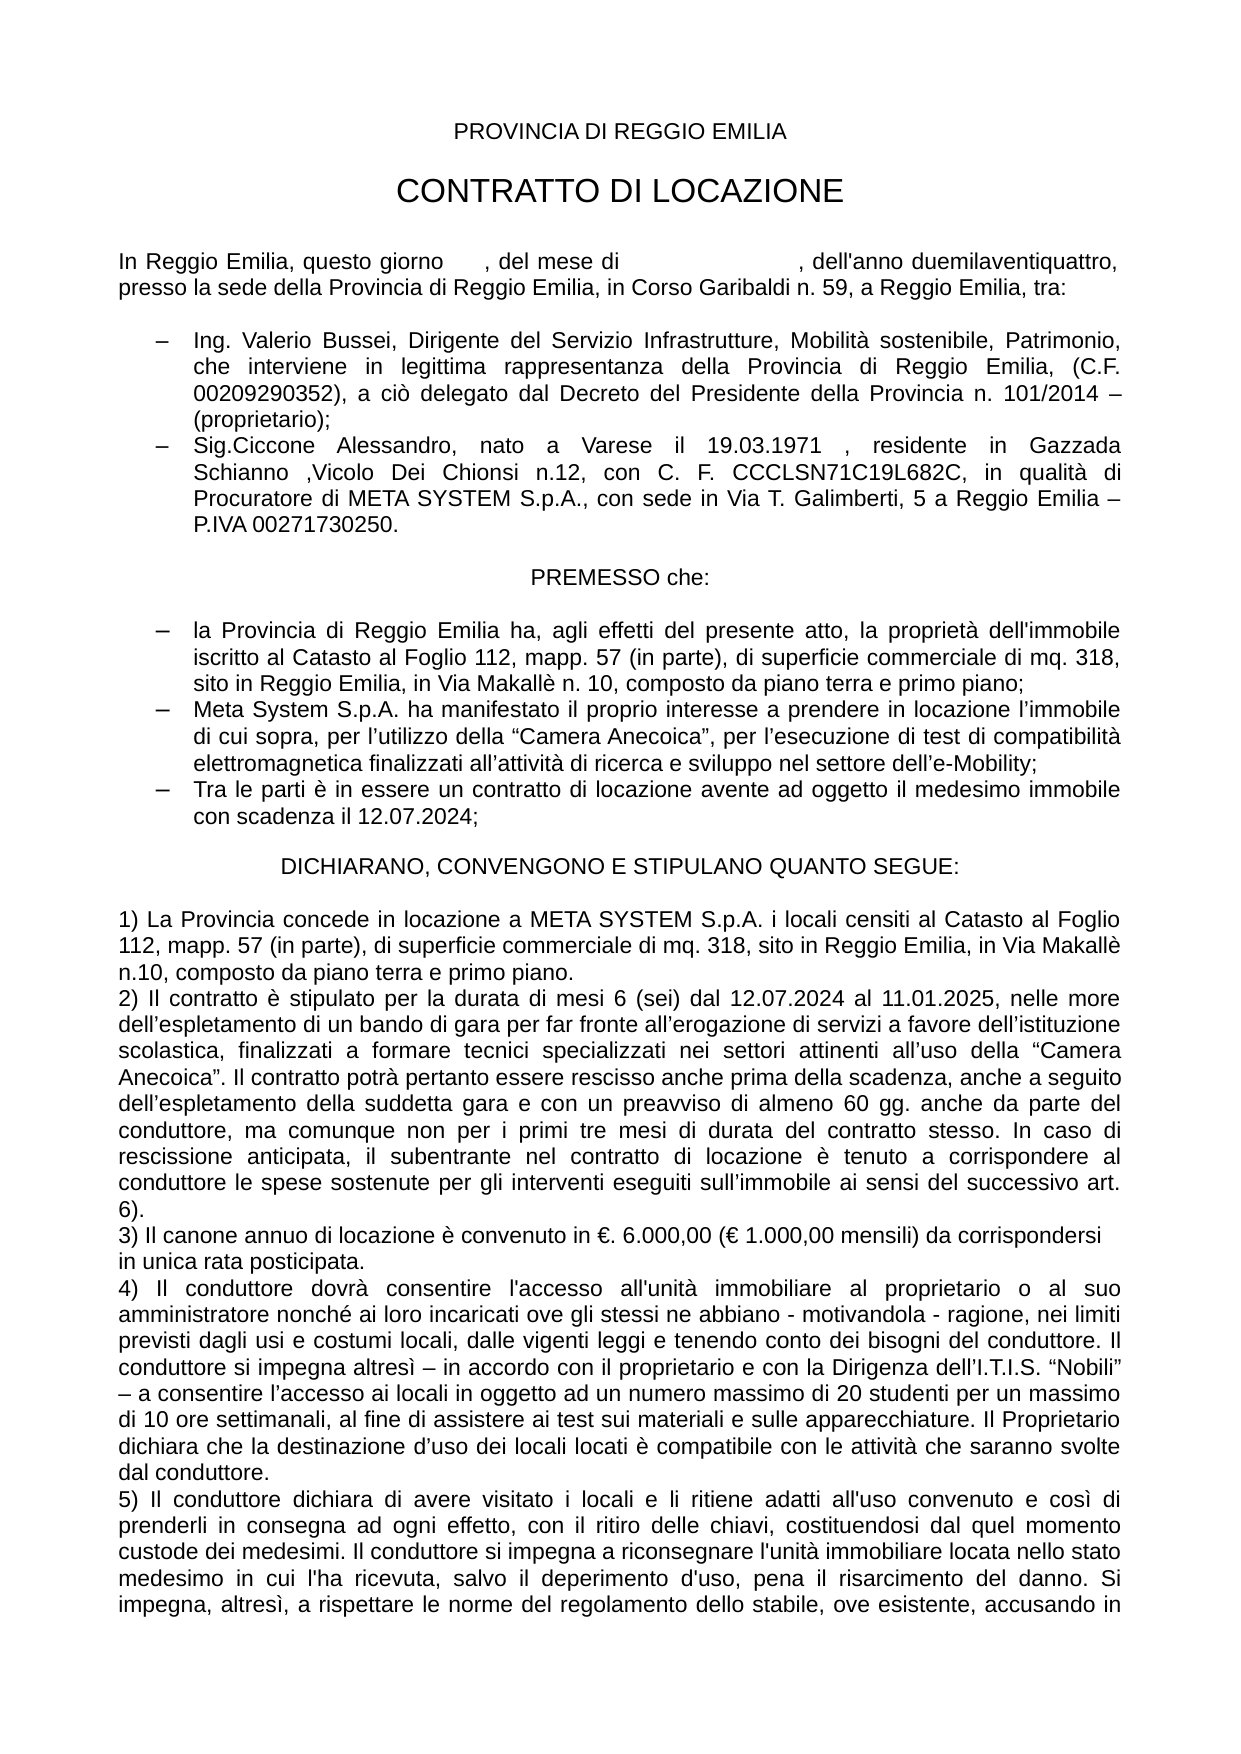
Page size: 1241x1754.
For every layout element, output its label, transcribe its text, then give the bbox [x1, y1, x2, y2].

text PREMESSO che: [118, 564, 1122, 590]
text In Reggio Emilia, questo giorno , del mese di , dell'anno duemilaventiquattro, presso la sede della Provincia di Reggio Emilia, in Corso Garibaldi n. 59, a Reggio Emilia, tra: [118, 248, 1122, 300]
text 4) Il conduttore dovrà consentire l'accesso all'unità immobiliare al proprietario o al suo amministratore nonché ai loro incaricati ove gli stessi ne abbiano - motivandola - ragione, nei limiti previsti dagli usi e costumi locali, dalle vigenti leggi e tenendo conto dei bisogni del conduttore. Il conduttore si impegna altresì – in accordo con il proprietario e con la Dirigenza dell’I.T.I.S. “Nobili” – a consentire l’accesso ai locali in oggetto ad un numero massimo di 20 studenti per un massimo di 10 ore settimanali, al fine di assistere ai test sui materiali e sulle apparecchiature. Il Proprietario dichiara che la destinazione d’uso dei locali locati è compatibile con le attività che saranno svolte dal conduttore. [118, 1275, 1122, 1486]
text PROVINCIA DI REGGIO EMILIA [118, 118, 1122, 144]
list Tra le parti è in essere un contratto di locazione avente ad oggetto il medesimo immobile con scadenza il 12.07.2024; [156, 776, 1122, 829]
text DICHIARANO, CONVENGONO E STIPULANO QUANTO SEGUE: [118, 853, 1122, 879]
text CONTRATTO DI LOCAZIONE [118, 171, 1122, 209]
list Sig.Ciccone Alessandro, nato a Varese il 19.03.1971 , residente in Gazzada Schianno ,Vicolo Dei Chionsi n.12, con C. F. CCCLSN71C19L682C, in qualità di Procuratore di META SYSTEM S.p.A., con sede in Via T. Galimberti, 5 a Reggio Emilia – P.IVA 00271730250. [156, 432, 1122, 538]
text 5) Il conduttore dichiara di avere visitato i locali e li ritiene adatti all'uso convenuto e così di prenderli in consegna ad ogni effetto, con il ritiro delle chiavi, costituendosi dal quel momento custode dei medesimi. Il conduttore si impegna a riconsegnare l'unità immobiliare locata nello stato medesimo in cui l'ha ricevuta, salvo il deperimento d'uso, pena il risarcimento del danno. Si impegna, altresì, a rispettare le norme del regolamento dello stabile, ove esistente, accusando in [118, 1486, 1122, 1617]
text 3) Il canone annuo di locazione è convenuto in €. 6.000,00 (€ 1.000,00 mensili) da corrispondersi in unica rata posticipata. [118, 1222, 1122, 1275]
list Ing. Valerio Bussei, Dirigente del Servizio Infrastrutture, Mobilità sostenibile, Patrimonio, che interviene in legittima rappresentanza della Provincia di Reggio Emilia, (C.F. 00209290352), a ciò delegato dal Decreto del Presidente della Provincia n. 101/2014 – (proprietario); [156, 327, 1122, 432]
list la Provincia di Reggio Emilia ha, agli effetti del presente atto, la proprietà dell'immobile iscritto al Catasto al Foglio 112, mapp. 57 (in parte), di superficie commerciale di mq. 318, sito in Reggio Emilia, in Via Makallè n. 10, composto da piano terra e primo piano; [156, 617, 1122, 696]
text 2) Il contratto è stipulato per la durata di mesi 6 (sei) dal 12.07.2024 al 11.01.2025, nelle more dell’espletamento di un bando di gara per far fronte all’erogazione di servizi a favore dell’istituzione scolastica, finalizzati a formare tecnici specializzati nei settori attinenti all’uso della “Camera Anecoica”. Il contratto potrà pertanto essere rescisso anche prima della scadenza, anche a seguito dell’espletamento della suddetta gara e con un preavviso di almeno 60 gg. anche da parte del conduttore, ma comunque non per i primi tre mesi di durata del contratto stesso. In caso di rescissione anticipata, il subentrante nel contratto di locazione è tenuto a corrispondere al conduttore le spese sostenute per gli interventi eseguiti sull’immobile ai sensi del successivo art. 6). [118, 985, 1122, 1222]
text 1) La Provincia concede in locazione a META SYSTEM S.p.A. i locali censiti al Catasto al Foglio 112, mapp. 57 (in parte), di superficie commerciale di mq. 318, sito in Reggio Emilia, in Via Makallè n.10, composto da piano terra e primo piano. [118, 906, 1122, 985]
list Meta System S.p.A. ha manifestato il proprio interesse a prendere in locazione l’immobile di cui sopra, per l’utilizzo della “Camera Anecoica”, per l’esecuzione di test di compatibilità elettromagnetica finalizzati all’attività di ricerca e sviluppo nel settore dell’e-Mobility; [156, 696, 1122, 776]
